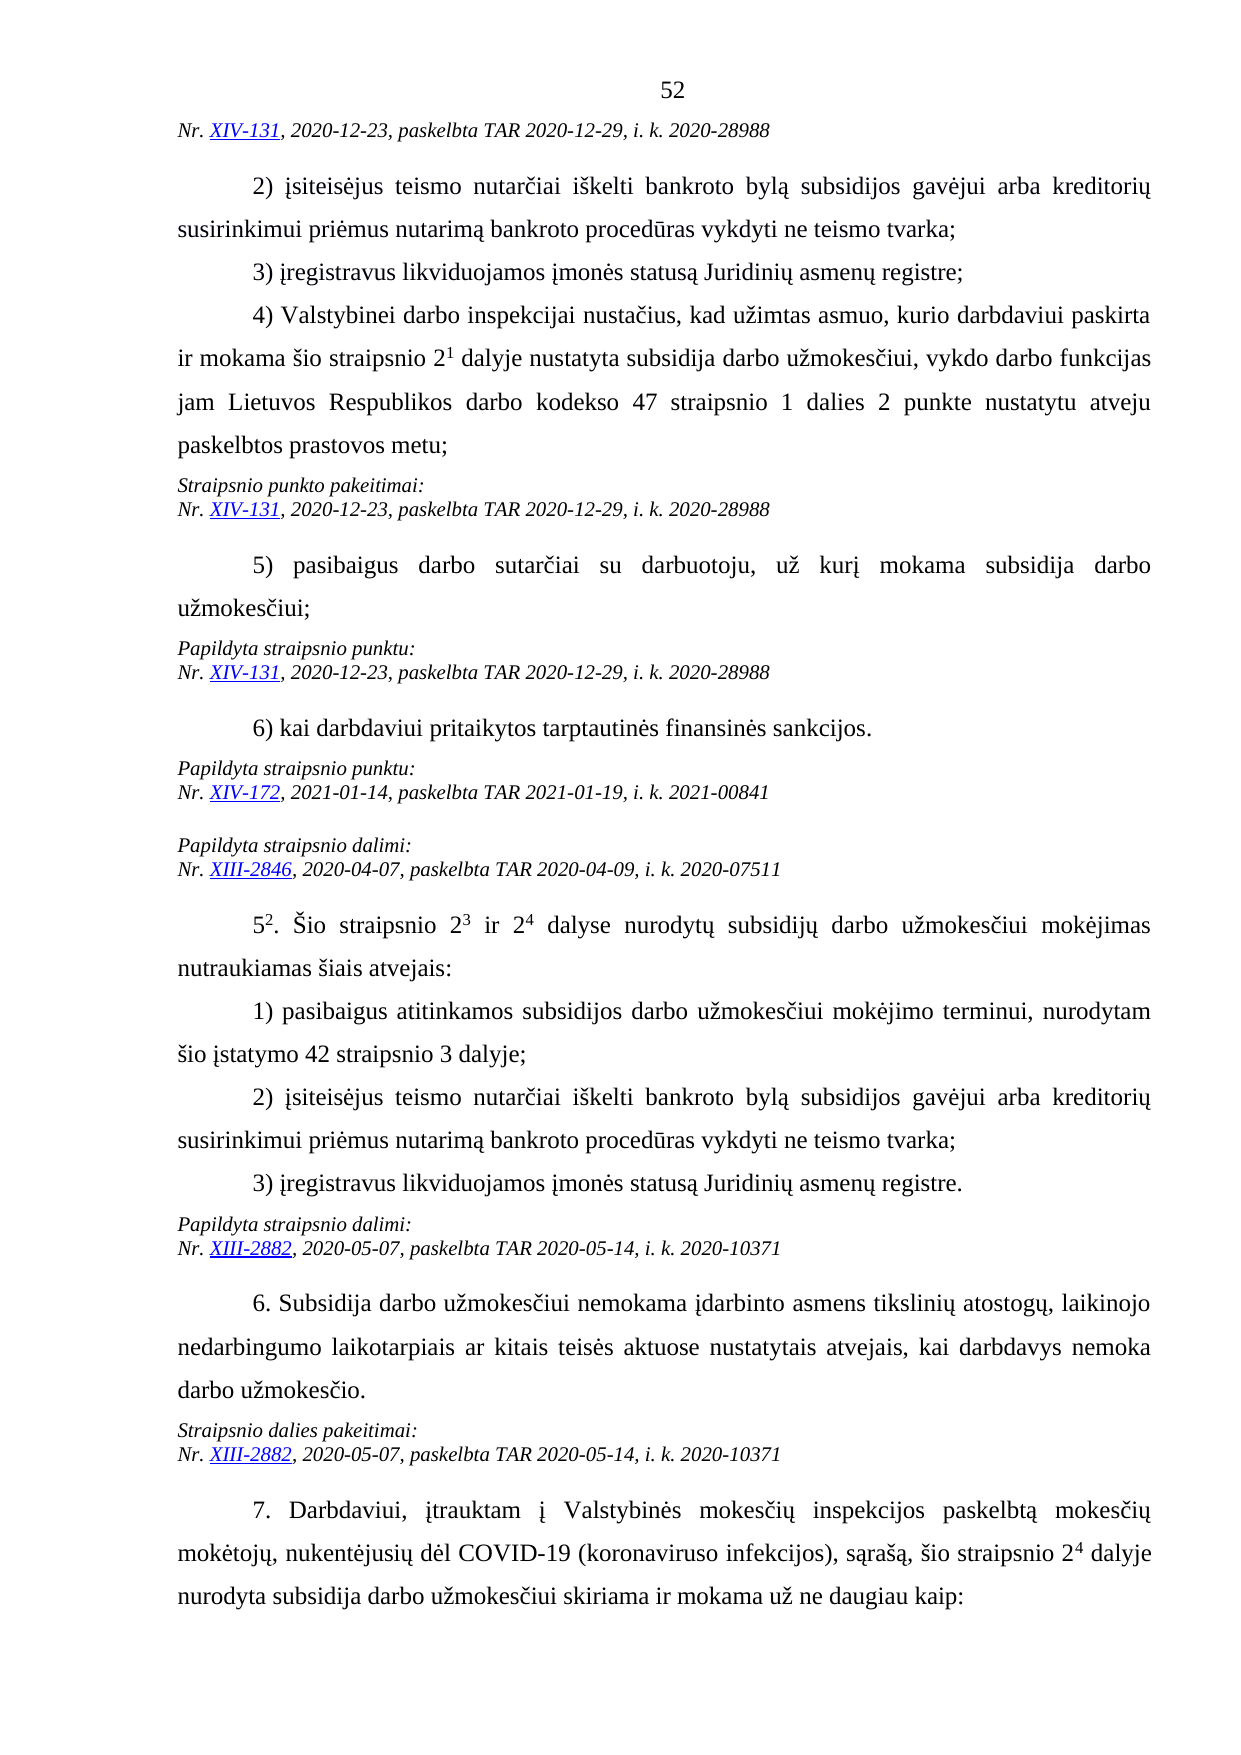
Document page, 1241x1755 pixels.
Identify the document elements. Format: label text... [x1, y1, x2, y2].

text 2) įsiteisėjus teismo nutarčiai iškelti bankroto bylą subsidijos gavėjui arba kreditorių susirinkimui priėmus nutarimą bankroto procedūras vykdyti ne teismo tvarka; [177, 171, 1152, 243]
text Papildyta straipsnio punktu: [177, 636, 1152, 660]
text Papildyta straipsnio dalimi: [177, 1212, 1152, 1236]
text Straipsnio punkto pakeitimai: [177, 473, 1152, 497]
text 7. Darbdaviui, įtrauktam į Valstybinės mokesčių inspekcijos paskelbtą mokesčių mokėtojų, nukentėjusių dėl COVID-19 (koronaviruso infekcijos), sąrašą, šio straipsnio 24 dalyje nurodyta subsidija darbo užmokesčiui skiriama ir mokama už ne daugiau kaip: [177, 1495, 1152, 1610]
text 3) įregistravus likviduojamos įmonės statusą Juridinių asmenų registre. [177, 1168, 1152, 1197]
text Nr. XIV-131, 2020-12-23, paskelbta TAR 2020-12-29, i. k. 2020-28988 [177, 497, 1152, 521]
text Nr. XIII-2882, 2020-05-07, paskelbta TAR 2020-05-14, i. k. 2020-10371 [177, 1236, 1152, 1260]
text 5) pasibaigus darbo sutarčiai su darbuotoju, už kurį mokama subsidija darbo užmokesčiui; [177, 550, 1152, 622]
text Nr. XIII-2882, 2020-05-07, paskelbta TAR 2020-05-14, i. k. 2020-10371 [177, 1442, 1152, 1466]
text Straipsnio dalies pakeitimai: [177, 1418, 1152, 1442]
text Papildyta straipsnio dalimi: [177, 833, 1152, 857]
text 52. Šio straipsnio 23 ir 24 dalyse nurodytų subsidijų darbo užmokesčiui mokėjimas nutraukiamas šiais atvejais: [177, 910, 1152, 982]
text Nr. XIV-172, 2021-01-14, paskelbta TAR 2021-01-19, i. k. 2021-00841 [177, 780, 1152, 804]
text 2) įsiteisėjus teismo nutarčiai iškelti bankroto bylą subsidijos gavėjui arba kreditorių susirinkimui priėmus nutarimą bankroto procedūras vykdyti ne teismo tvarka; [177, 1082, 1152, 1154]
text 3) įregistravus likviduojamos įmonės statusą Juridinių asmenų registre; [177, 257, 1152, 286]
text Papildyta straipsnio punktu: [177, 756, 1152, 780]
text 1) pasibaigus atitinkamos subsidijos darbo užmokesčiui mokėjimo terminui, nurodytam šio įstatymo 42 straipsnio 3 dalyje; [177, 996, 1152, 1068]
text 4) Valstybinei darbo inspekcijai nustačius, kad užimtas asmuo, kurio darbdaviui paskirta ir mokama šio straipsnio 21 dalyje nustatyta subsidija darbo užmokesčiui, vykdo darbo funkcijas jam Lietuvos Respublikos darbo kodekso 47 straipsnio 1 dalies 2 punkte nustatytu atveju paskelbtos prastovos metu; [177, 300, 1152, 458]
text Nr. XIII-2846, 2020-04-07, paskelbta TAR 2020-04-09, i. k. 2020-07511 [177, 857, 1152, 881]
text 6. Subsidija darbo užmokesčiui nemokama įdarbinto asmens tikslinių atostogų, laikinojo nedarbingumo laikotarpiais ar kitais teisės aktuose nustatytais atvejais, kai darbdavys nemoka darbo užmokesčio. [177, 1288, 1152, 1403]
text 6) kai darbdaviui pritaikytos tarptautinės finansinės sankcijos. [177, 713, 1152, 742]
text Nr. XIV-131, 2020-12-23, paskelbta TAR 2020-12-29, i. k. 2020-28988 [177, 118, 1152, 142]
text Nr. XIV-131, 2020-12-23, paskelbta TAR 2020-12-29, i. k. 2020-28988 [177, 660, 1152, 684]
